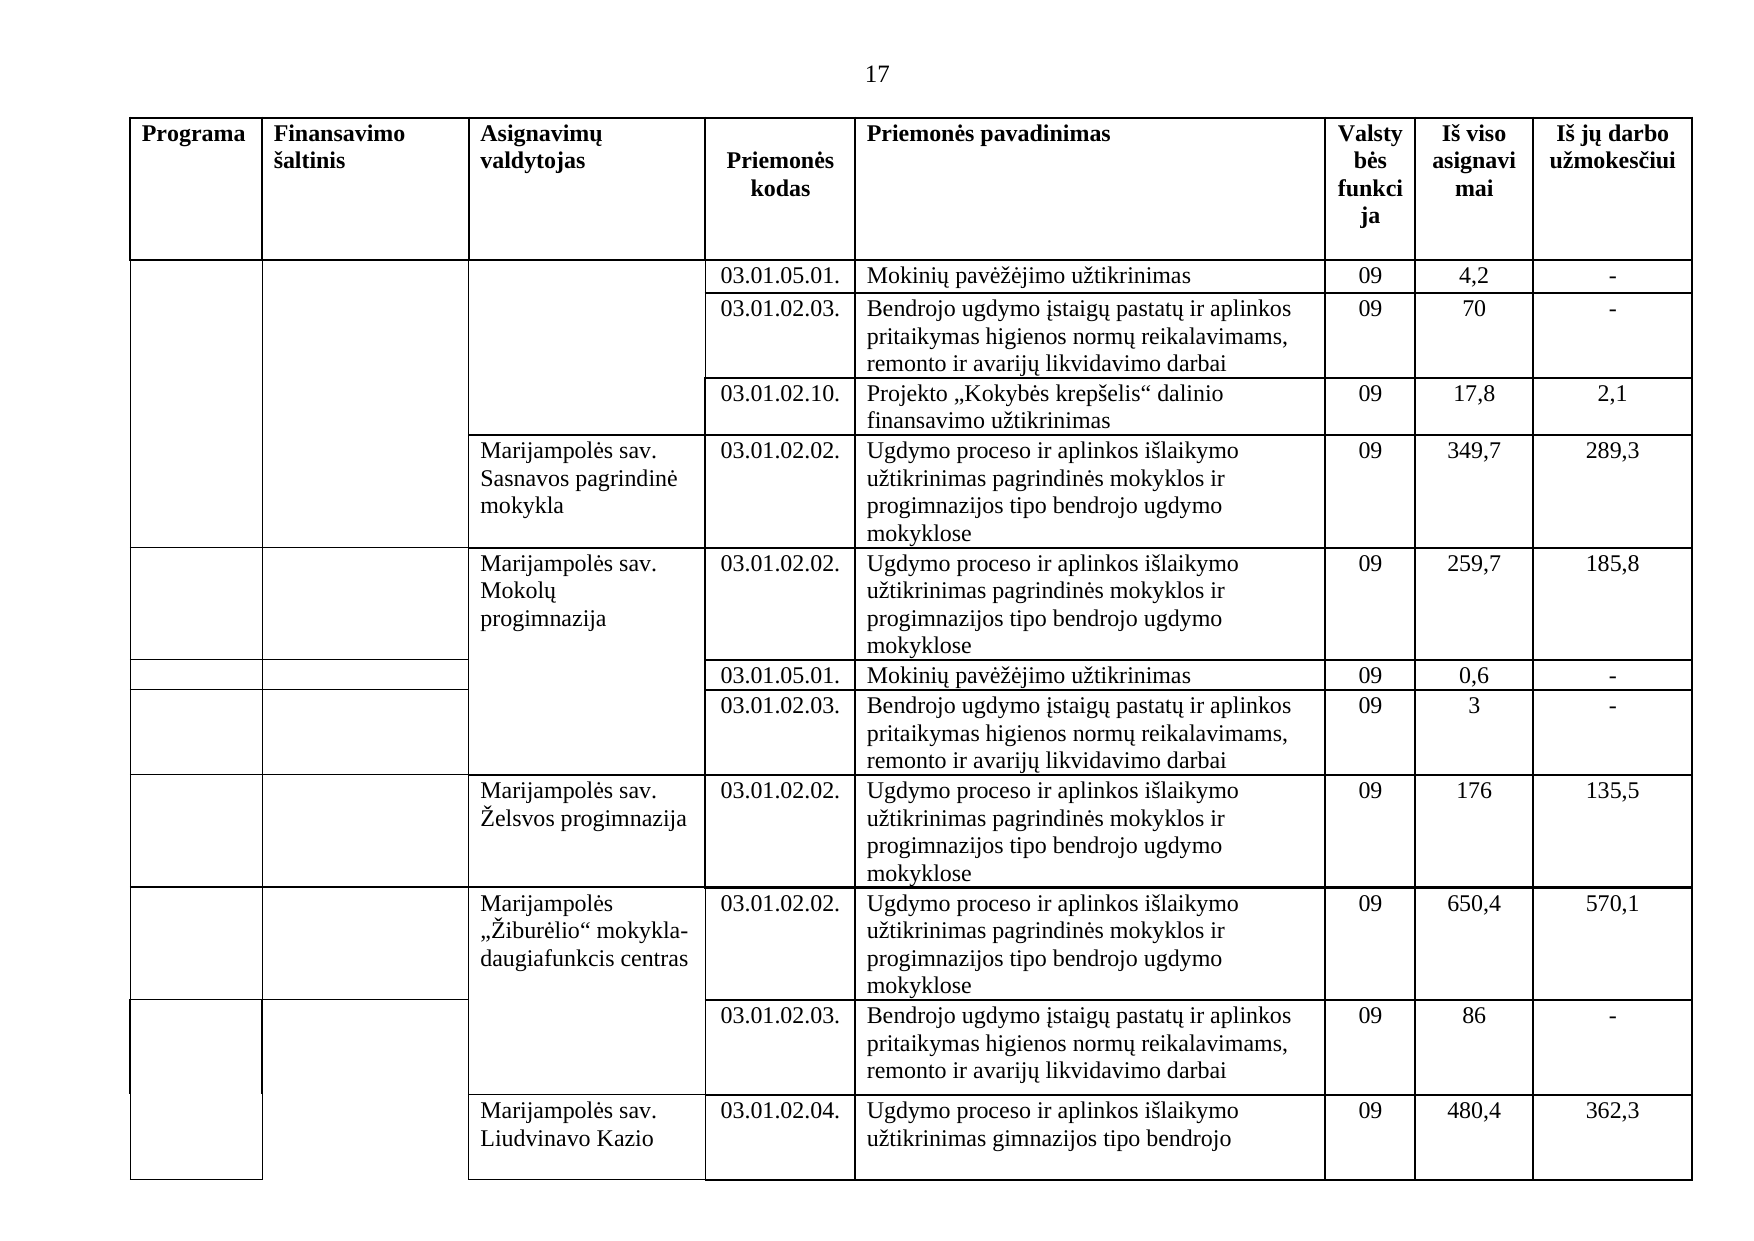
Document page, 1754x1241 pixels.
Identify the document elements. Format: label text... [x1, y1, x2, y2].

table_cell 289,3 [1534, 436, 1691, 547]
table_header Priemonės kodas [706, 119, 854, 229]
table_cell 09 [1326, 294, 1414, 377]
table_cell 03.01.02.02. [706, 889, 854, 999]
table_cell 03.01.02.02. [706, 436, 854, 547]
table_cell [470, 229, 704, 259]
table_cell 259,7 [1416, 549, 1532, 659]
table_cell 03.01.02.03. [706, 691, 854, 774]
table_cell 03.01.02.04. [706, 1096, 854, 1179]
table_cell 185,8 [1534, 549, 1691, 659]
table_cell 480,4 [1416, 1096, 1532, 1179]
table_cell [131, 261, 262, 547]
table_cell 09 [1326, 261, 1414, 292]
table_cell 86 [1416, 1001, 1532, 1094]
table_cell Mokinių pavėžėjimo užtikrinimas [856, 661, 1324, 689]
table_cell Bendrojo ugdymo įstaigų pastatų ir aplinkos pritaikymas higienos normų reikalavimams, remonto ir avarijų likvidavimo darbai [856, 691, 1324, 774]
table_cell [263, 1000, 468, 1094]
table_cell [263, 775, 468, 886]
table_header Iš jų darbo užmokesčiui [1534, 119, 1691, 259]
table_header Valstybės funkcija [1326, 119, 1414, 229]
table_cell [263, 1094, 468, 1179]
table_cell Marijampolės sav. Mokolų progimnazija [469, 549, 704, 774]
table_cell [131, 660, 262, 689]
table_cell 09 [1326, 1001, 1414, 1094]
table_cell Ugdymo proceso ir aplinkos išlaikymo užtikrinimas gimnazijos tipo bendrojo [856, 1096, 1324, 1179]
table_cell Marijampolės sav. Liudvinavo Kazio [469, 1095, 705, 1179]
table_cell 09 [1326, 776, 1414, 886]
table_cell 650,4 [1416, 889, 1532, 999]
table_cell 135,5 [1534, 776, 1691, 886]
table_cell [469, 261, 705, 377]
table_cell Ugdymo proceso ir aplinkos išlaikymo užtikrinimas pagrindinės mokyklos ir progimnazijos tipo bendrojo ugdymo mokyklose [856, 889, 1324, 999]
table_header Programa [131, 119, 261, 229]
table_cell [263, 660, 468, 689]
table_cell [131, 888, 262, 999]
table_cell 349,7 [1416, 436, 1532, 547]
table_cell [263, 690, 468, 774]
table_cell Projekto „Kokybės krepšelis“ dalinio finansavimo užtikrinimas [856, 379, 1324, 434]
table_cell 03.01.02.02. [706, 776, 854, 886]
table_cell 17,8 [1416, 379, 1532, 434]
table_cell 2,1 [1534, 379, 1691, 434]
table_cell [263, 888, 468, 999]
table_cell 4,2 [1416, 261, 1532, 292]
table_cell 03.01.02.03. [706, 1001, 854, 1094]
table_cell [469, 377, 704, 434]
table_cell Ugdymo proceso ir aplinkos išlaikymo užtikrinimas pagrindinės mokyklos ir progimnazijos tipo bendrojo ugdymo mokyklose [856, 549, 1324, 659]
table_cell [131, 1000, 261, 1094]
table_cell [263, 229, 468, 259]
table_cell - [1534, 661, 1691, 689]
table_header Asignavimų valdytojas [470, 119, 704, 229]
table_cell [131, 775, 262, 886]
table_cell 09 [1326, 379, 1414, 434]
table_cell - [1534, 261, 1691, 292]
table_cell Marijampolės sav. Sasnavos pagrindinė mokykla [469, 436, 704, 547]
table_cell 03.01.02.02. [706, 549, 854, 659]
table_cell [131, 548, 262, 659]
table_cell 362,3 [1534, 1096, 1691, 1179]
table_cell [131, 690, 262, 774]
table_header Iš viso asignavimai [1416, 119, 1532, 259]
table_cell [263, 548, 468, 659]
table_cell 570,1 [1534, 889, 1691, 999]
table_header Finansavimo šaltinis [263, 119, 468, 229]
table_cell 03.01.02.10. [706, 379, 854, 434]
table_cell 03.01.05.01. [706, 261, 854, 292]
table_cell Bendrojo ugdymo įstaigų pastatų ir aplinkos pritaikymas higienos normų reikalavimams, remonto ir avarijų likvidavimo darbai [856, 1001, 1324, 1094]
table_cell [856, 229, 1324, 259]
table_cell 03.01.05.01. [706, 661, 854, 689]
table_cell [263, 261, 468, 547]
table_cell 176 [1416, 776, 1532, 886]
table_cell - [1534, 1001, 1691, 1094]
table_cell Ugdymo proceso ir aplinkos išlaikymo užtikrinimas pagrindinės mokyklos ir progimnazijos tipo bendrojo ugdymo mokyklose [856, 776, 1324, 886]
table_cell Mokinių pavėžėjimo užtikrinimas [856, 261, 1324, 292]
table_cell Marijampolės „Žiburėlio“ mokykla-daugiafunkcis centras [469, 888, 705, 1094]
table_cell 09 [1326, 661, 1414, 689]
table_cell [1326, 229, 1414, 259]
table_cell 09 [1326, 436, 1414, 547]
table_cell [706, 229, 854, 259]
table_cell 0,6 [1416, 661, 1532, 689]
table_cell 70 [1416, 294, 1532, 377]
table_cell - [1534, 691, 1691, 774]
table_cell 09 [1326, 549, 1414, 659]
table_cell Ugdymo proceso ir aplinkos išlaikymo užtikrinimas pagrindinės mokyklos ir progimnazijos tipo bendrojo ugdymo mokyklose [856, 436, 1324, 547]
table_cell - [1534, 294, 1691, 377]
table_cell Bendrojo ugdymo įstaigų pastatų ir aplinkos pritaikymas higienos normų reikalavimams, remonto ir avarijų likvidavimo darbai [856, 294, 1324, 377]
table_cell [131, 229, 261, 259]
table_cell 09 [1326, 1096, 1414, 1179]
table_cell 09 [1326, 691, 1414, 774]
table_cell [131, 1094, 262, 1179]
table_cell Marijampolės sav. Želsvos progimnazija [469, 776, 704, 886]
table_cell 3 [1416, 691, 1532, 774]
table_header Priemonės pavadinimas [856, 119, 1324, 229]
table_cell 09 [1326, 889, 1414, 999]
table_cell 03.01.02.03. [706, 294, 854, 377]
